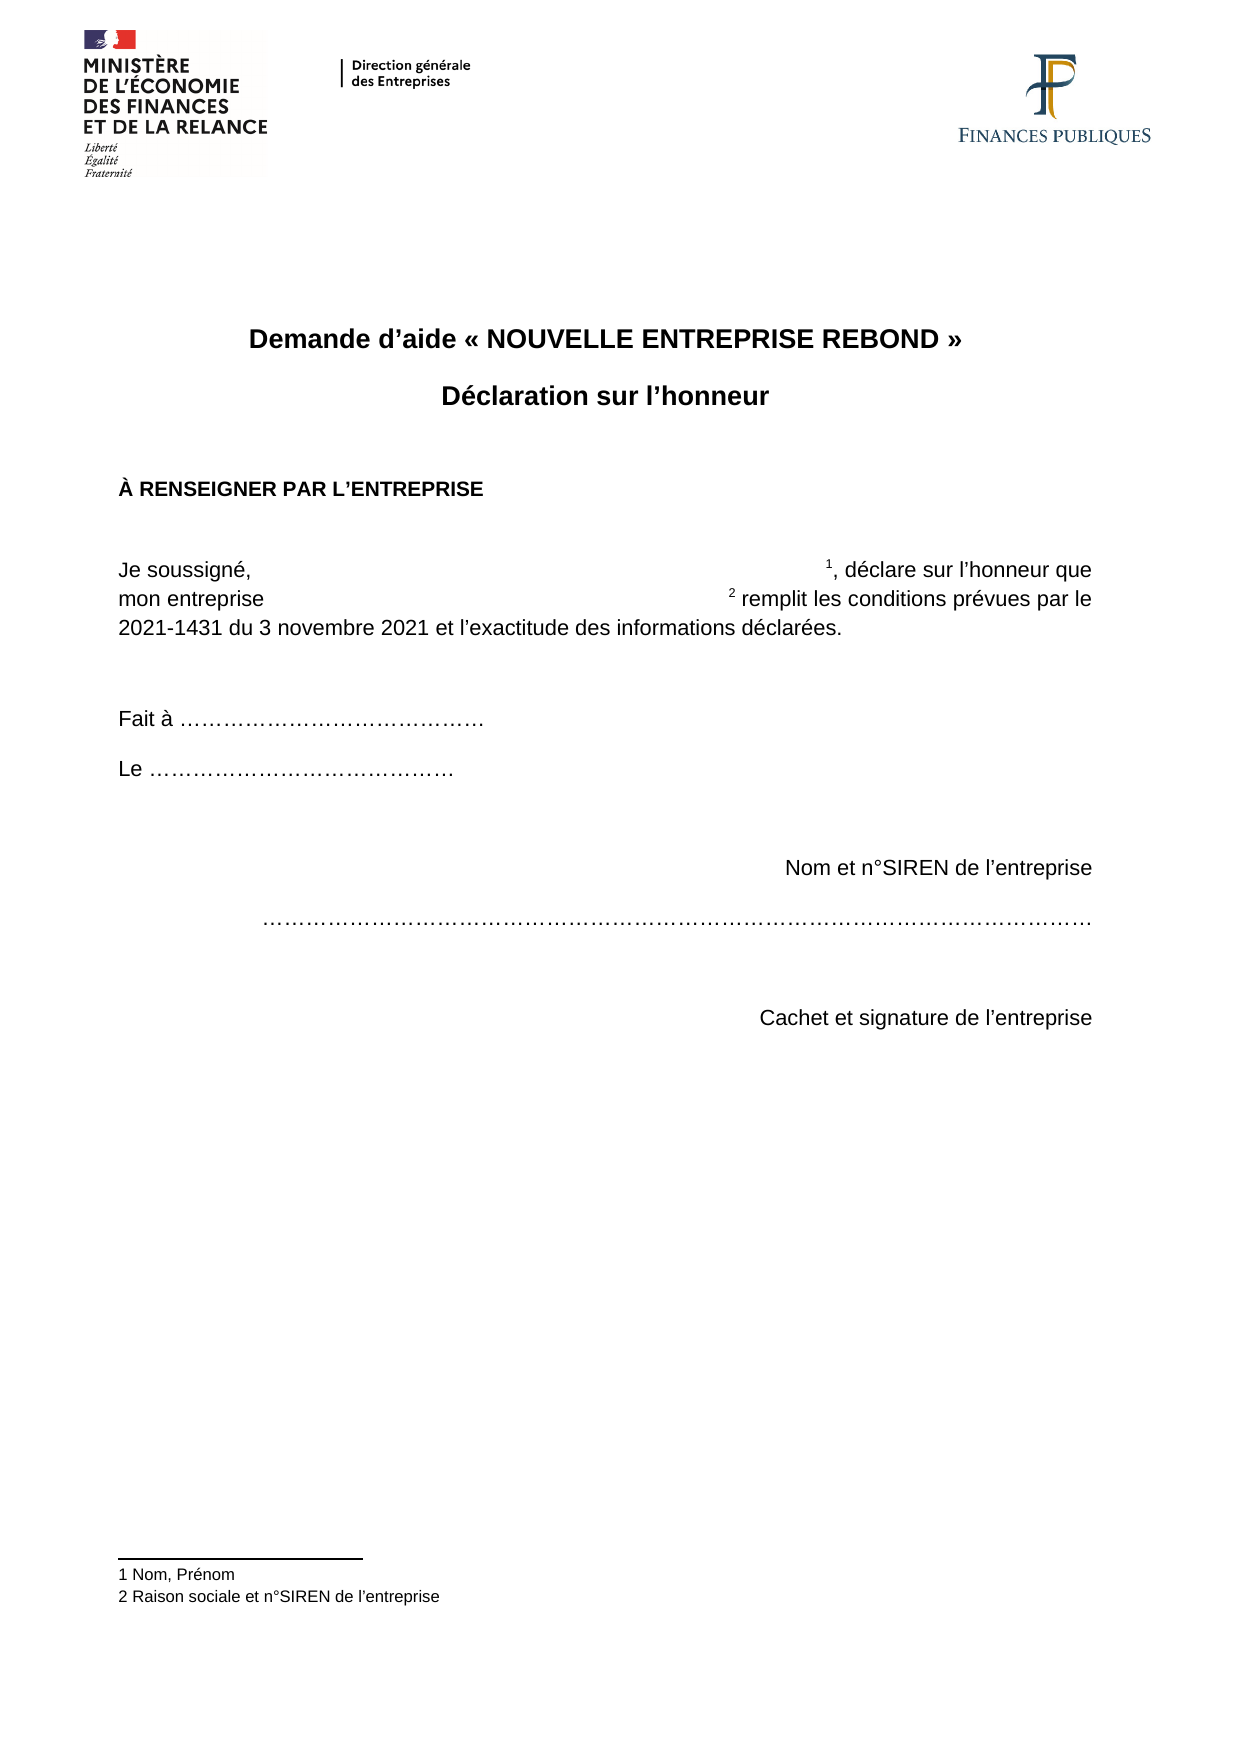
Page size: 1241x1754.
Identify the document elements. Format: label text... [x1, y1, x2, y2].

text …………………………………………………………………………………………………… [118, 905, 1092, 930]
text Le …………………………………… [118, 756, 1092, 781]
text Raison sociale et n°SIREN de l’entreprise [118, 1587, 1092, 1606]
text Fait à …………………………………… [118, 706, 1092, 731]
text Je soussigné, , déclare sur l’honneur que mon entreprise remplit les conditions prévues par le 2021-1431 du 3 novembre 2021 et l’exactitude des informations déclarées. [118, 557, 1092, 640]
picture [84, 30, 482, 177]
text Déclaration sur l’honneur [118, 380, 1092, 411]
text Nom et n°SIREN de l’entreprise [118, 855, 1092, 880]
text Nom, Prénom [118, 1565, 1092, 1584]
text Cachet et signature de l’entreprise [118, 1004, 1092, 1030]
text À RENSEIGNER PAR L’ENTREPRISE [118, 477, 1092, 501]
picture [957, 54, 1153, 146]
text Demande d’aide « NOUVELLE ENTREPRISE REBOND » [118, 323, 1092, 354]
